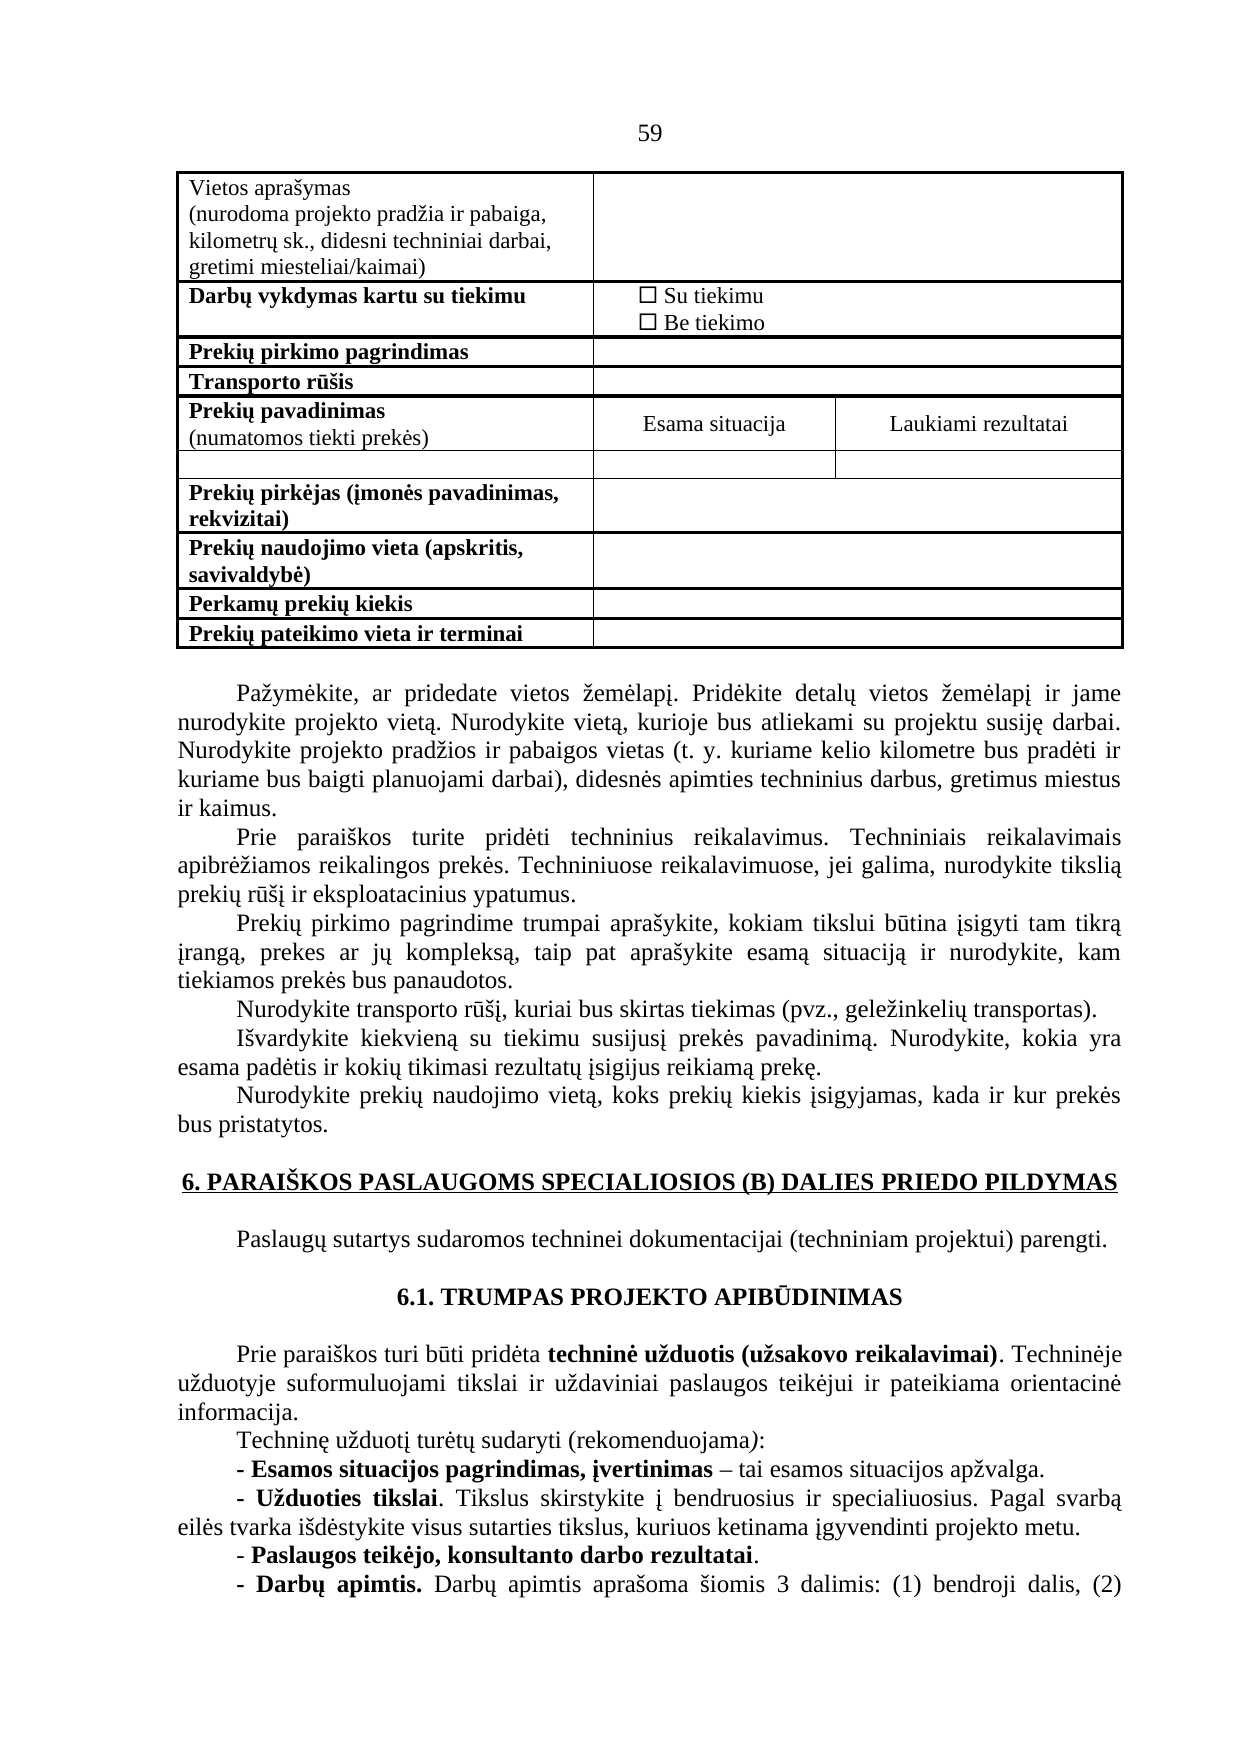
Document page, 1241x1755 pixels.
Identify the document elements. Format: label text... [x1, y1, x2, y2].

table_cell [836, 451, 1121, 477]
table_cell Prekių pirkėjas (įmonės pavadinimas, rekvizitai) [179, 479, 593, 531]
text - Užduoties tikslai. Tikslus skirstykite į bendruosius ir specialiuosius. Pagal svarbą eilės tvarka išdėstykite visus sutarties tikslus, kuriuos ketinama įgyvendinti projekto metu. [177, 1483, 1122, 1540]
table_cell [594, 534, 1121, 587]
table_cell Prekių naudojimo vieta (apskritis, savivaldybė) [179, 534, 593, 587]
table_cell Darbų vykdymas kartu su tiekimu [179, 283, 593, 335]
table_cell [594, 174, 1121, 279]
text - Esamos situacijos pagrindimas, įvertinimas – tai esamos situacijos apžvalga. [177, 1454, 1122, 1483]
table_cell [594, 451, 835, 477]
text - Darbų apimtis. Darbų apimtis aprašoma šiomis 3 dalimis: (1) bendroji dalis, (2) [177, 1569, 1122, 1598]
table_cell Prekių pateikimo vieta ir terminai [179, 620, 593, 646]
table_cell [594, 620, 1121, 646]
text - Paslaugos teikėjo, konsultanto darbo rezultatai. [177, 1540, 1122, 1569]
text Nurodykite transporto rūšį, kuriai bus skirtas tiekimas (pvz., geležinkelių transportas). [177, 994, 1122, 1023]
text Prekių pirkimo pagrindime trumpai aprašykite, kokiam tikslui būtina įsigyti tam tikrą įrangą, prekes ar jų kompleksą, taip pat aprašykite esamą situaciją ir nurodykite, kam tiekiamos prekės bus panaudotos. [177, 908, 1122, 994]
table_cell [179, 451, 593, 477]
text Techninę užduotį turėtų sudaryti (rekomenduojama): [177, 1425, 1122, 1454]
text Išvardykite kiekvieną su tiekimu susijusį prekės pavadinimą. Nurodykite, kokia yra esama padėtis ir kokių tikimasi rezultatų įsigijus reikiamą prekę. [177, 1023, 1122, 1080]
table_cell [594, 590, 1121, 617]
table_cell Transporto rūšis [179, 368, 593, 394]
table_cell Prekių pirkimo pagrindimas [179, 339, 593, 365]
text Nurodykite prekių naudojimo vietą, koks prekių kiekis įsigyjamas, kada ir kur prekės bus pristatytos. [177, 1080, 1122, 1138]
text 6.1. Trumpas projekto apibūdinimas [177, 1282, 1122, 1310]
table_cell Perkamų prekių kiekis [179, 590, 593, 617]
table_cell [594, 368, 1121, 394]
text Prie paraiškos turite pridėti techninius reikalavimus. Techniniais reikalavimais apibrėžiamos reikalingos prekės. Techniniuose reikalavimuose, jei galima, nurodykite tikslią prekių rūšį ir eksploatacinius ypatumus. [177, 822, 1122, 908]
text Pažymėkite, ar pridedate vietos žemėlapį. Pridėkite detalų vietos žemėlapį ir jame nurodykite projekto vietą. Nurodykite vietą, kurioje bus atliekami su projektu susiję darbai. Nurodykite projekto pradžios ir pabaigos vietas (t. y. kuriame kelio kilometre bus pradėti ir kuriame bus baigti planuojami darbai), didesnės apimties techninius darbus, gretimus miestus ir kaimus. [177, 678, 1122, 822]
table_cell Prekių pavadinimas (numatomos tiekti prekės) [179, 398, 593, 450]
table_cell Esama situacija [594, 398, 835, 450]
table_cell [594, 339, 1121, 365]
text 6. Paraiškos paslaugoms specialiosios (B) dalies priedo pildymas [177, 1167, 1122, 1195]
table_cell [594, 479, 1121, 531]
table_cell Laukiami rezultatai [836, 398, 1121, 450]
table_cell [] Su tiekimu [] Be tiekimo [594, 283, 1121, 335]
table_cell Vietos aprašymas (nurodoma projekto pradžia ir pabaiga, kilometrų sk., didesni techniniai darbai, gretimi miesteliai/kaimai) [179, 174, 593, 279]
text Prie paraiškos turi būti pridėta techninė užduotis (užsakovo reikalavimai). Techninėje užduotyje suformuluojami tikslai ir uždaviniai paslaugos teikėjui ir pateikiama orientacinė informacija. [177, 1339, 1122, 1425]
text Paslaugų sutartys sudaromos techninei dokumentacijai (techniniam projektui) parengti. [177, 1224, 1122, 1253]
